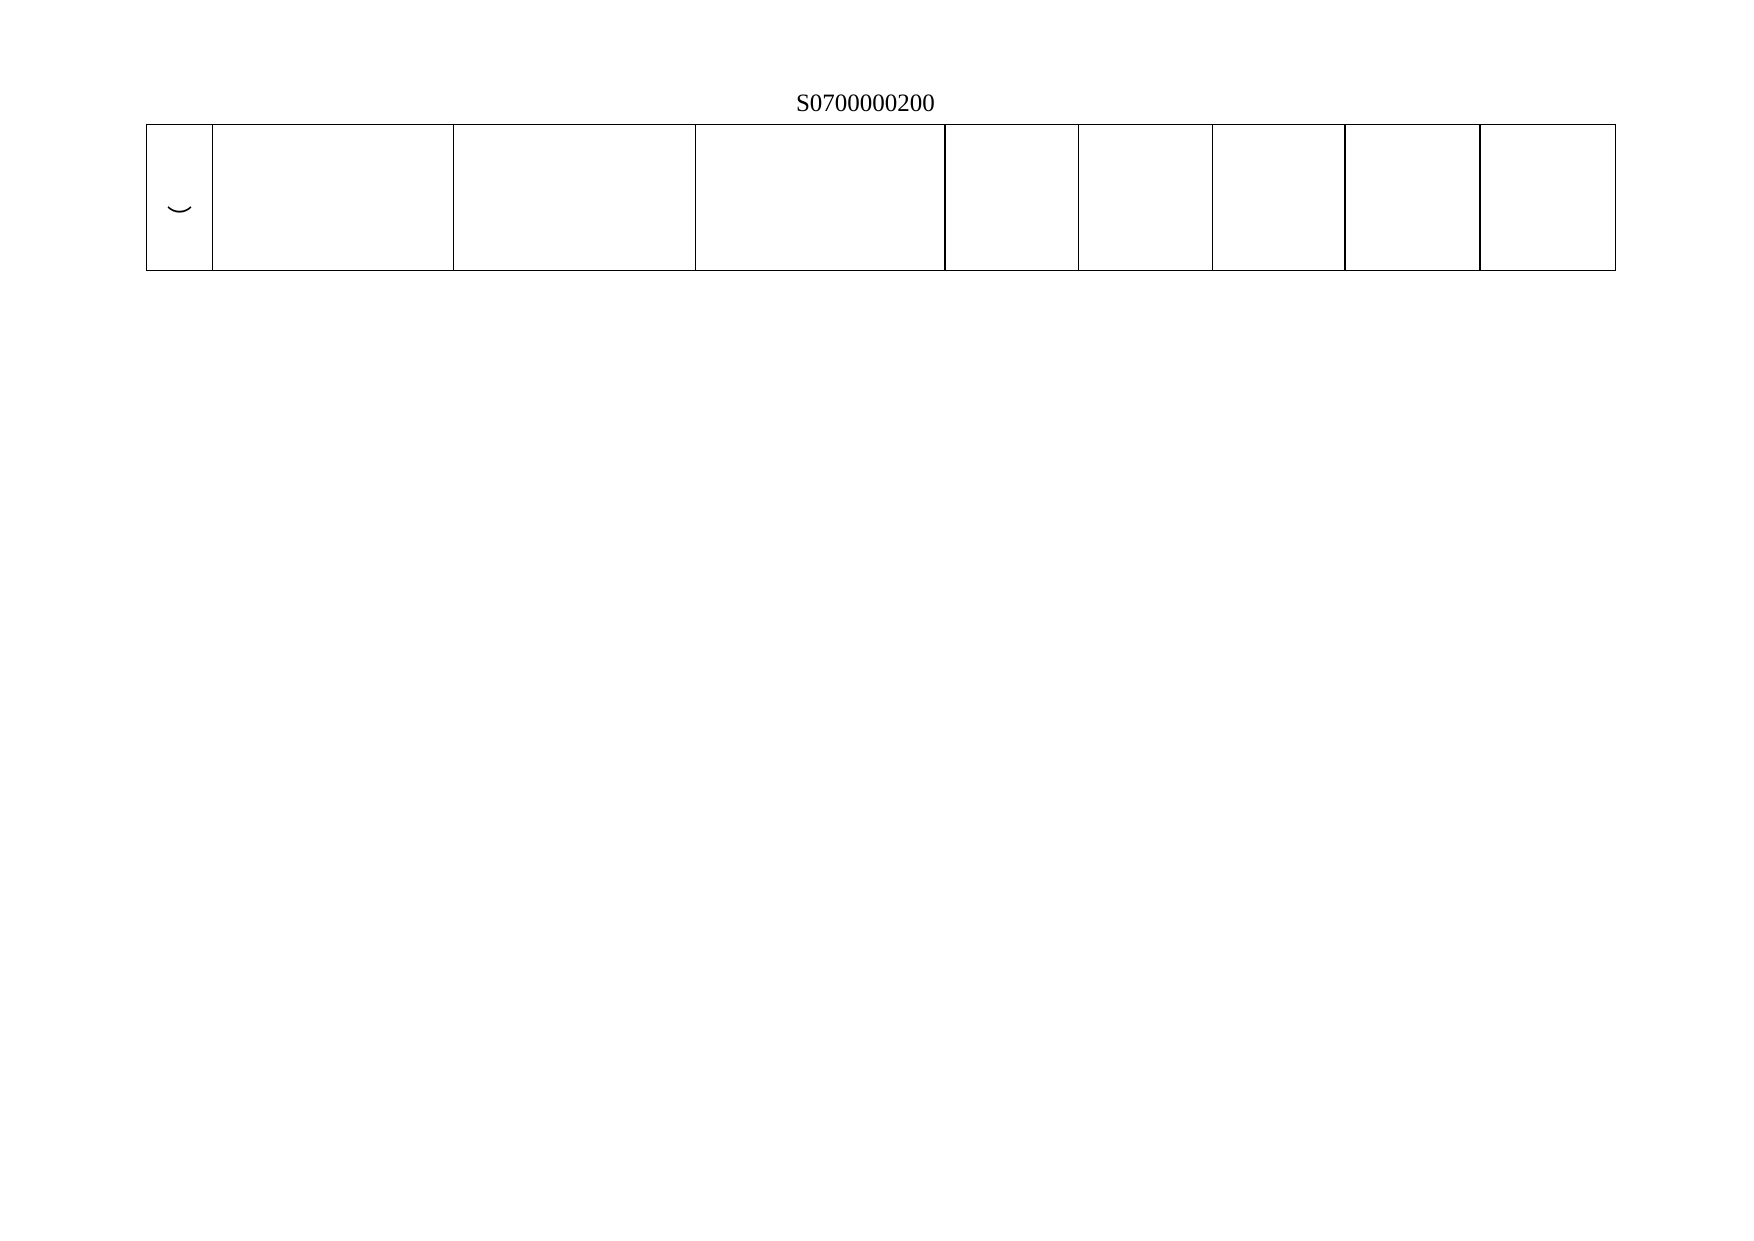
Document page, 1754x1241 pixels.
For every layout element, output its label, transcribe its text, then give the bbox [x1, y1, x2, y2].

table_cell [1079, 125, 1212, 270]
table_cell [946, 125, 1078, 270]
table_cell [454, 125, 695, 270]
table_cell [696, 125, 944, 270]
table_cell [1481, 125, 1615, 270]
table_cell [1213, 125, 1344, 270]
table_cell ︶ [147, 125, 212, 270]
table_cell [213, 125, 453, 270]
table_cell [1346, 125, 1479, 270]
